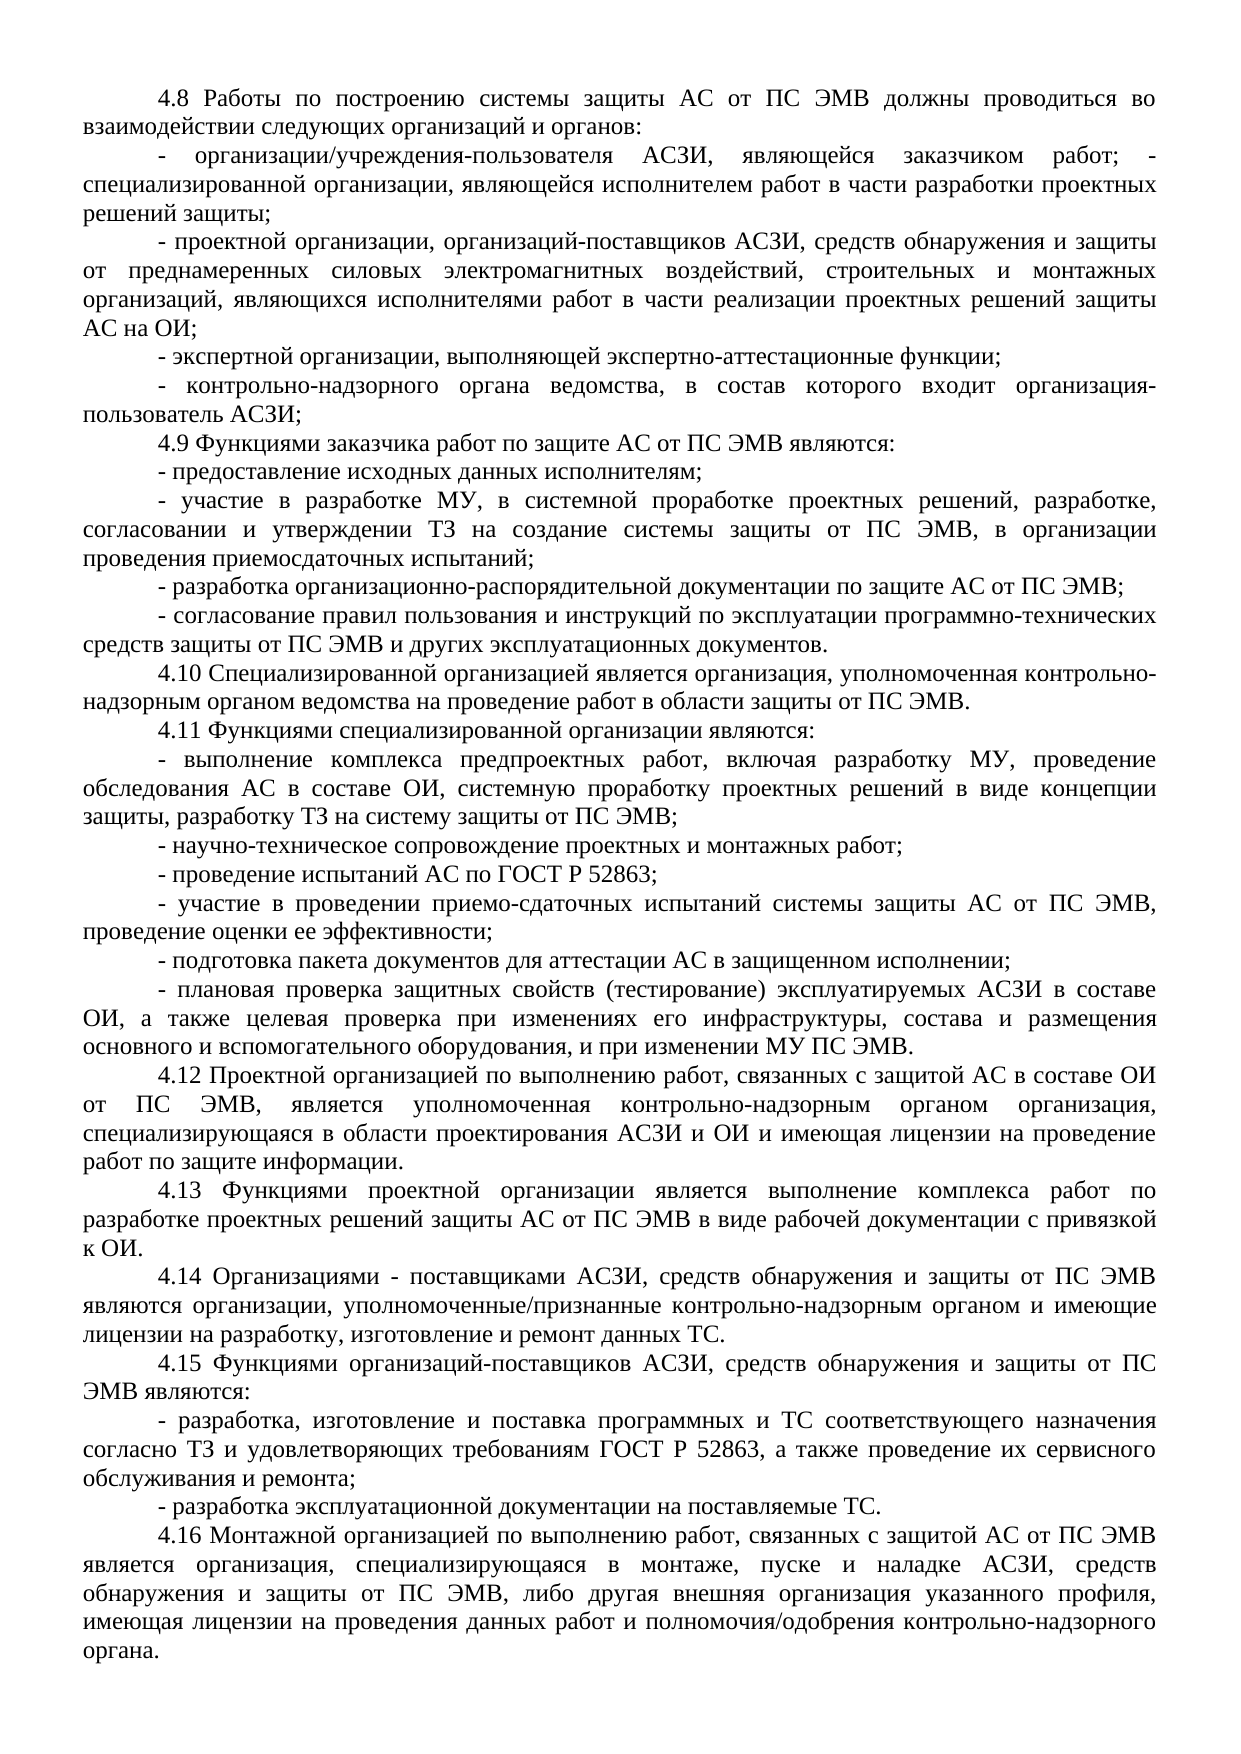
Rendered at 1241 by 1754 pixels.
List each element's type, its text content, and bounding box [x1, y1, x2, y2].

text 4.10 Специализированной организацией является организация, уполномоченная контрольно-надзорным органом ведомства на проведение работ в области защиты от ПС ЭМВ. [83, 658, 1157, 715]
text 4.8 Работы по построению системы защиты АС от ПС ЭМВ должны проводиться во взаимодействии следующих организаций и органов: [83, 83, 1157, 140]
text 4.12 Проектной организацией по выполнению работ, связанных с защитой АС в составе ОИ от ПС ЭМВ, является уполномоченная контрольно-надзорным органом организация, специализирующаяся в области проектирования АСЗИ и ОИ и имеющая лицензии на проведение работ по защите информации. [83, 1060, 1157, 1175]
text - разработка эксплуатационной документации на поставляемые ТС. [83, 1491, 1157, 1520]
text - участие в разработке МУ, в системной проработке проектных решений, разработке, согласовании и утверждении ТЗ на создание системы защиты от ПС ЭМВ, в организации проведения приемосдаточных испытаний; [83, 485, 1157, 571]
text - разработка организационно-распорядительной документации по защите АС от ПС ЭМВ; [83, 571, 1157, 600]
text - участие в проведении приемо-сдаточных испытаний системы защиты АС от ПС ЭМВ, проведение оценки ее эффективности; [83, 888, 1157, 945]
text - проведение испытаний АС по ГОСТ Р 52863; [83, 859, 1157, 888]
text 4.13 Функциями проектной организации является выполнение комплекса работ по разработке проектных решений защиты АС от ПС ЭМВ в виде рабочей документации с привязкой к ОИ. [83, 1175, 1157, 1261]
text - предоставление исходных данных исполнителям; [83, 456, 1157, 485]
text 4.11 Функциями специализированной организации являются: [83, 715, 1157, 744]
text - подготовка пакета документов для аттестации АС в защищенном исполнении; [83, 945, 1157, 974]
text - разработка, изготовление и поставка программных и ТС соответствующего назначения согласно ТЗ и удовлетворяющих требованиям ГОСТ Р 52863, а также проведение их сервисного обслуживания и ремонта; [83, 1405, 1157, 1491]
text - научно-техническое сопровождение проектных и монтажных работ; [83, 830, 1157, 859]
text - экспертной организации, выполняющей экспертно-аттестационные функции; [83, 341, 1157, 370]
text 4.14 Организациями - поставщиками АСЗИ, средств обнаружения и защиты от ПС ЭМВ являются организации, уполномоченные/признанные контрольно-надзорным органом и имеющие лицензии на разработку, изготовление и ремонт данных ТС. [83, 1261, 1157, 1348]
text 4.9 Функциями заказчика работ по защите АС от ПС ЭМВ являются: [83, 428, 1157, 456]
text - согласование правил пользования и инструкций по эксплуатации программно-технических средств защиты от ПС ЭМВ и других эксплуатационных документов. [83, 600, 1157, 658]
text - плановая проверка защитных свойств (тестирование) эксплуатируемых АСЗИ в составе ОИ, а также целевая проверка при изменениях его инфраструктуры, состава и размещения основного и вспомогательного оборудования, и при изменении МУ ПС ЭМВ. [83, 974, 1157, 1060]
text - организации/учреждения-пользователя АСЗИ, являющейся заказчиком работ; - специализированной организации, являющейся исполнителем работ в части разработки проектных решений защиты; [83, 140, 1157, 226]
text - контрольно-надзорного органа ведомства, в состав которого входит организация-пользователь АСЗИ; [83, 370, 1157, 428]
text 4.16 Монтажной организацией по выполнению работ, связанных с защитой АС от ПС ЭМВ является организация, специализирующаяся в монтаже, пуске и наладке АСЗИ, средств обнаружения и защиты от ПС ЭМВ, либо другая внешняя организация указанного профиля, имеющая лицензии на проведения данных работ и полномочия/одобрения контрольно-надзорного органа. [83, 1520, 1157, 1664]
text - проектной организации, организаций-поставщиков АСЗИ, средств обнаружения и защиты от преднамеренных силовых электромагнитных воздействий, строительных и монтажных организаций, являющихся исполнителями работ в части реализации проектных решений защиты АС на ОИ; [83, 226, 1157, 341]
text - выполнение комплекса предпроектных работ, включая разработку МУ, проведение обследования АС в составе ОИ, системную проработку проектных решений в виде концепции защиты, разработку ТЗ на систему защиты от ПС ЭМВ; [83, 744, 1157, 830]
text 4.15 Функциями организаций-поставщиков АСЗИ, средств обнаружения и защиты от ПС ЭМВ являются: [83, 1348, 1157, 1405]
